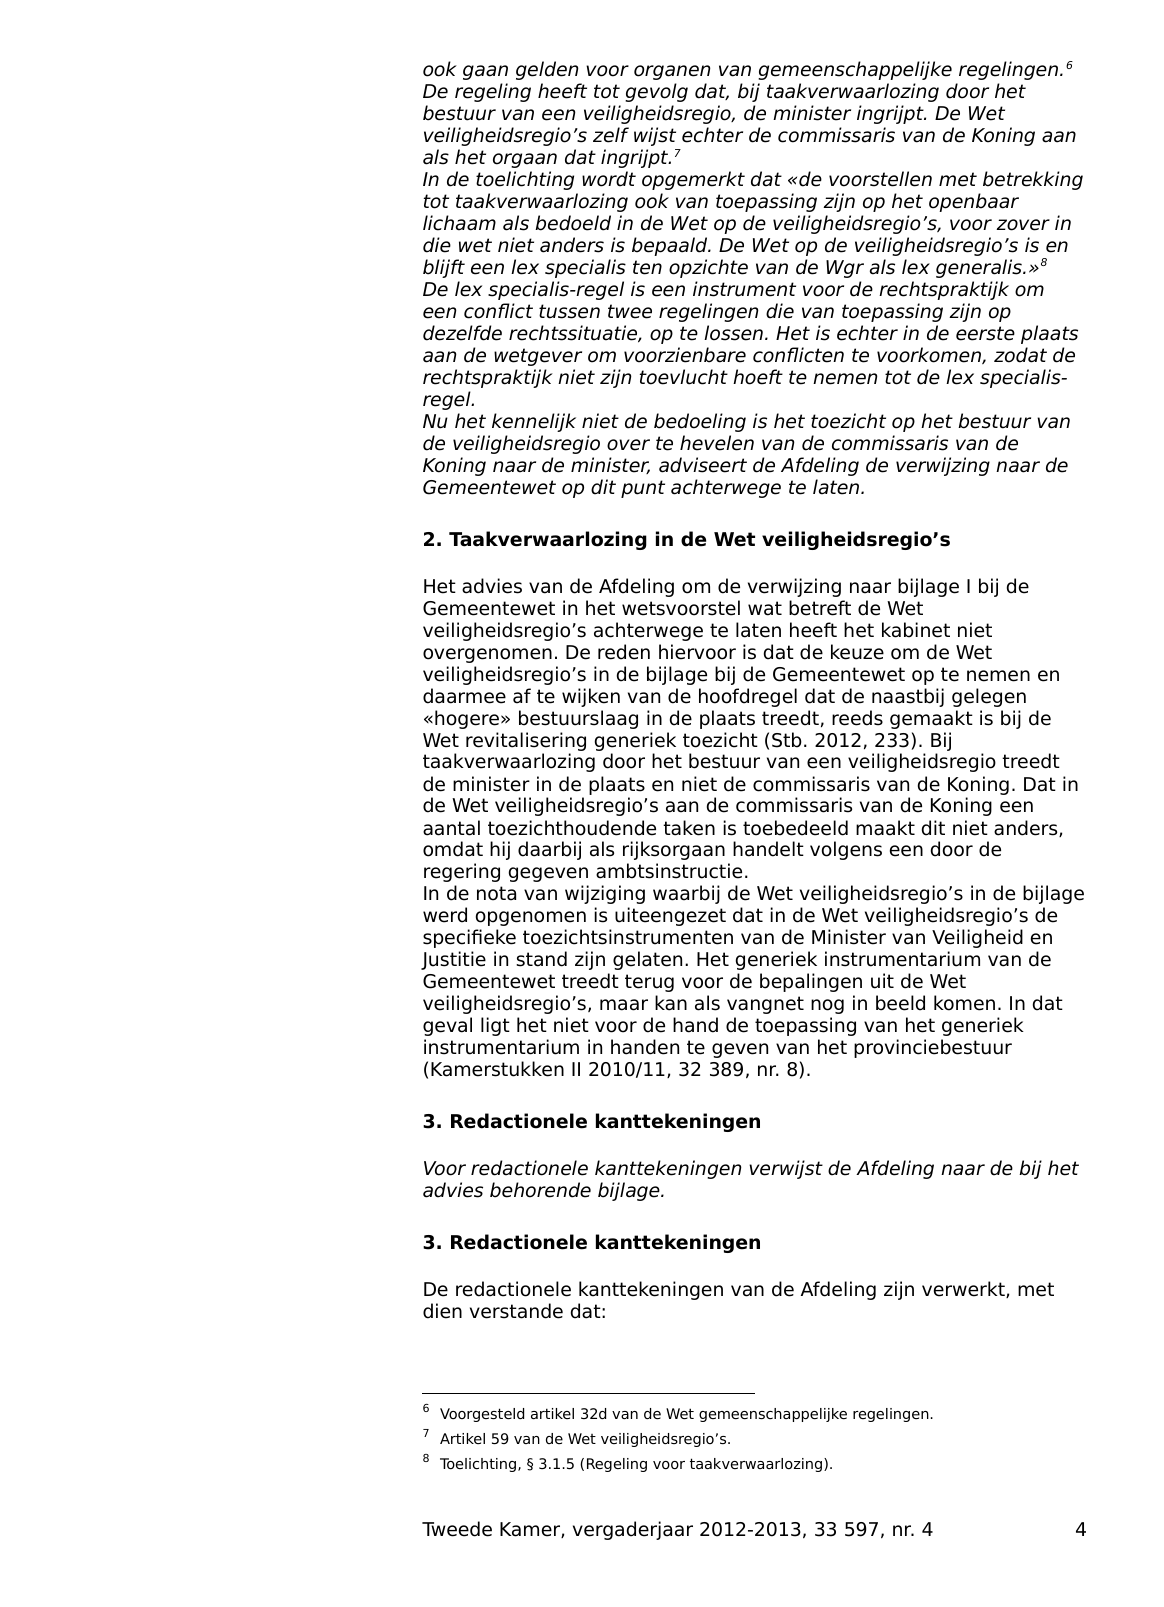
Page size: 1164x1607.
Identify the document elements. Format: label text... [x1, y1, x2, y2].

text ook gaan gelden voor organen van gemeenschappelijke regelingen. De regeling heeft tot gevolg dat, bij taakverwaarlozing door het bestuur van een veiligheidsregio, de minister ingrijpt. De Wet veiligheidsregio’s zelf wijst echter de commissaris van de Koning aan als het orgaan dat ingrijpt. [422, 59, 1087, 169]
text Voor redactionele kanttekeningen verwijst de Afdeling naar de bij het advies behorende bijlage. [422, 1158, 1087, 1202]
text De redactionele kanttekeningen van de Afdeling zijn verwerkt, met dien verstande dat: [422, 1279, 1087, 1323]
text In de nota van wijziging waarbij de Wet veiligheidsregio’s in de bijlage werd opgenomen is uiteengezet dat in de Wet veiligheidsregio’s de specifieke toezichtsinstrumenten van de Minister van Veiligheid en Justitie in stand zijn gelaten. Het generiek instrumentarium van de Gemeentewet treedt terug voor de bepalingen uit de Wet veiligheidsregio’s, maar kan als vangnet nog in beeld komen. In dat geval ligt het niet voor de hand de toepassing van het generiek instrumentarium in handen te geven van het provinciebestuur (Kamerstukken II 2010/11, 32 389, nr. 8). [422, 883, 1087, 1081]
text Nu het kennelijk niet de bedoeling is het toezicht op het bestuur van de veiligheidsregio over te hevelen van de commissaris van de Koning naar de minister, adviseert de Afdeling de verwijzing naar de Gemeentewet op dit punt achterwege te laten. [422, 411, 1087, 499]
text Toelichting, § 3.1.5 (Regeling voor taakverwaarlozing). [422, 1452, 1087, 1474]
subtitle 2. Taakverwaarlozing in de Wet veiligheidsregio’s [422, 529, 1087, 551]
text Artikel 59 van de Wet veiligheidsregio’s. [422, 1427, 1087, 1449]
text In de toelichting wordt opgemerkt dat «de voorstellen met betrekking tot taakverwaarlozing ook van toepassing zijn op het openbaar lichaam als bedoeld in de Wet op de veiligheidsregio’s, voor zover in die wet niet anders is bepaald. De Wet op de veiligheidsregio’s is en blijft een lex specialis ten opzichte van de Wgr als lex generalis.» [422, 169, 1087, 279]
subtitle 3. Redactionele kanttekeningen [422, 1232, 1087, 1254]
subtitle 3. Redactionele kanttekeningen [422, 1111, 1087, 1133]
text De lex specialis-regel is een instrument voor de rechtspraktijk om een conflict tussen twee regelingen die van toepassing zijn op dezelfde rechtssituatie, op te lossen. Het is echter in de eerste plaats aan de wetgever om voorzienbare conflicten te voorkomen, zodat de rechtspraktijk niet zijn toevlucht hoeft te nemen tot de lex specialis-regel. [422, 279, 1087, 411]
text Voorgesteld artikel 32d van de Wet gemeenschappelijke regelingen. [422, 1402, 1087, 1424]
text Het advies van de Afdeling om de verwijzing naar bijlage I bij de Gemeentewet in het wetsvoorstel wat betreft de Wet veiligheidsregio’s achterwege te laten heeft het kabinet niet overgenomen. De reden hiervoor is dat de keuze om de Wet veiligheidsregio’s in de bijlage bij de Gemeentewet op te nemen en daarmee af te wijken van de hoofdregel dat de naastbij gelegen «hogere» bestuurslaag in de plaats treedt, reeds gemaakt is bij de Wet revitalisering generiek toezicht (Stb. 2012, 233). Bij taakverwaarlozing door het bestuur van een veiligheidsregio treedt de minister in de plaats en niet de commissaris van de Koning. Dat in de Wet veiligheidsregio’s aan de commissaris van de Koning een aantal toezichthoudende taken is toebedeeld maakt dit niet anders, omdat hij daarbij als rijksorgaan handelt volgens een door de regering gegeven ambtsinstructie. [422, 576, 1087, 883]
